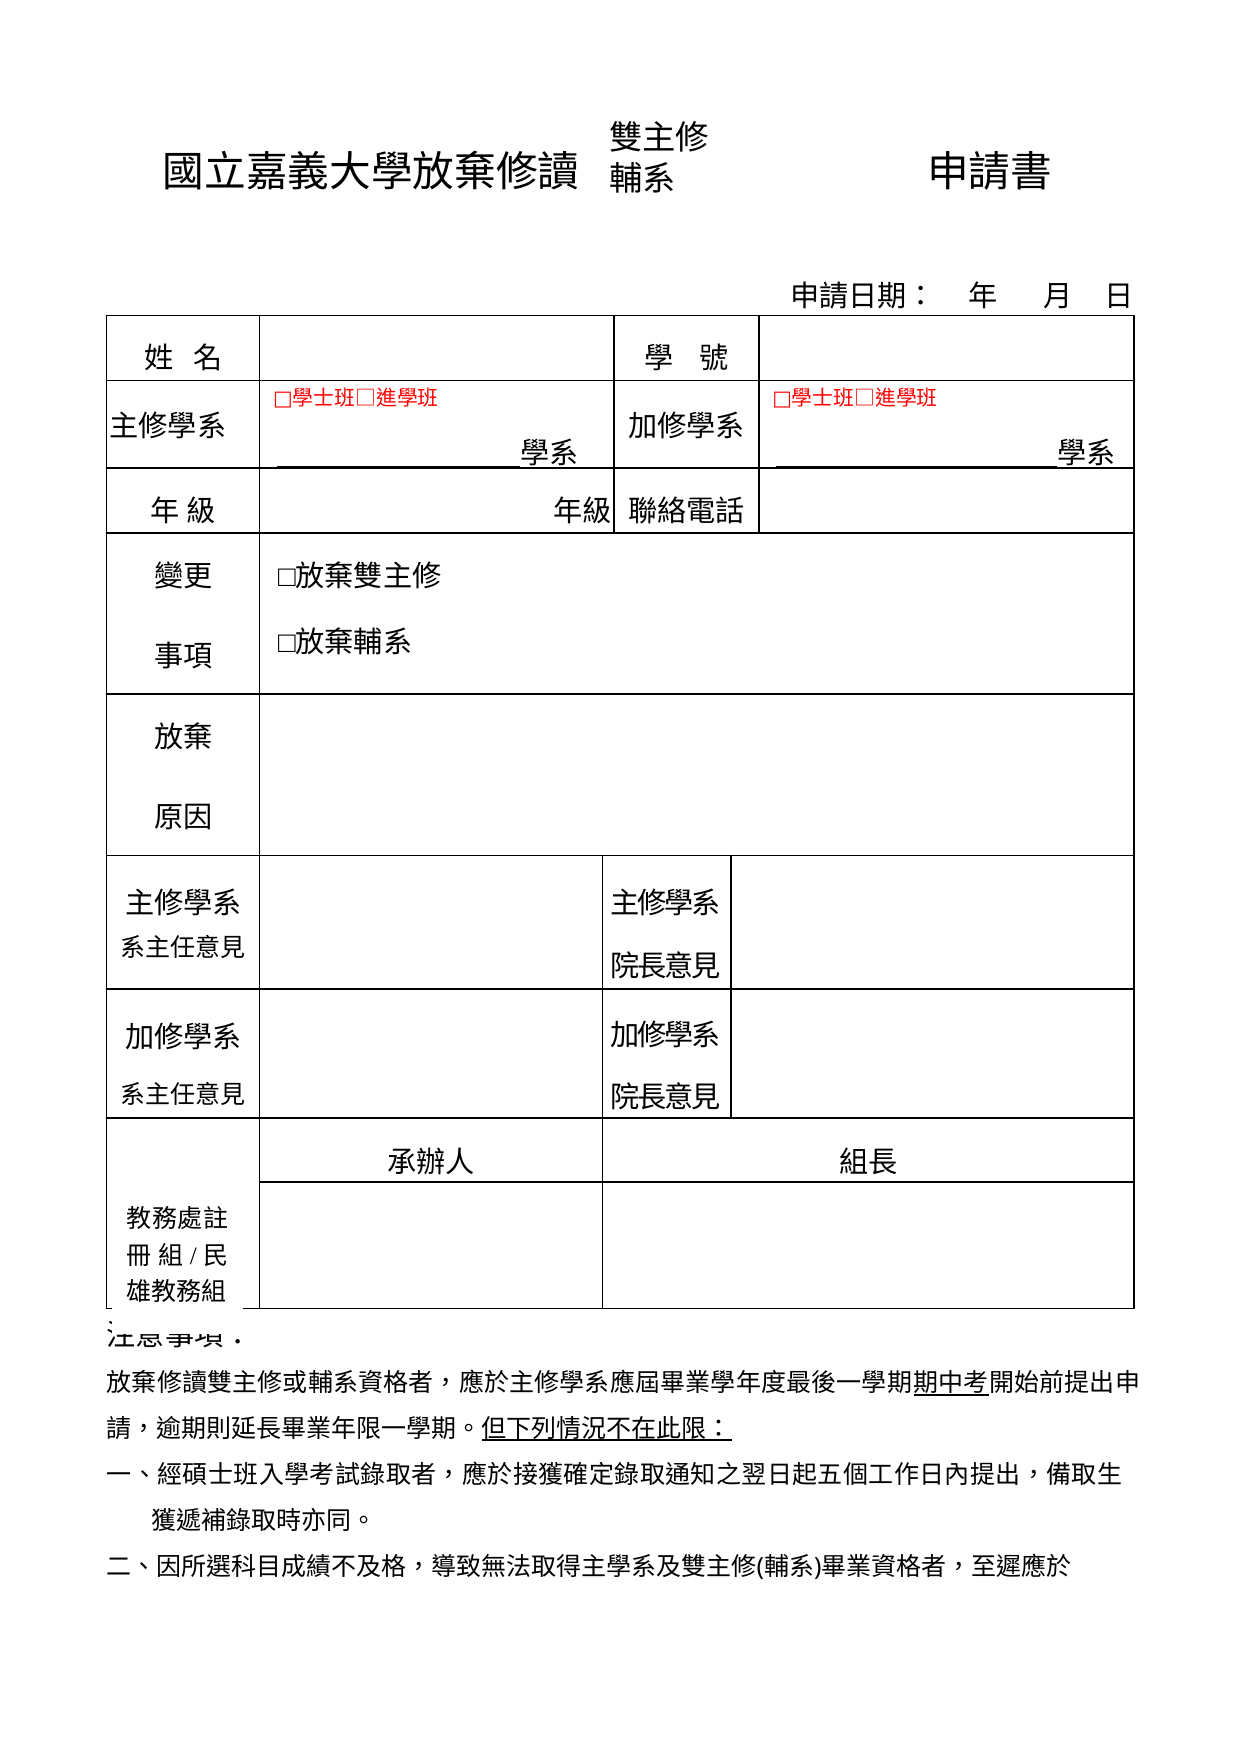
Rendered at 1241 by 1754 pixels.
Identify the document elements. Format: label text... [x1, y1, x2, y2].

table_cell [732, 990, 1133, 1117]
table_cell 加修學系 系主任意見 [107, 990, 259, 1117]
text 注意事項： [106, 1309, 1096, 1355]
table_cell 承辦人 [260, 1119, 602, 1181]
text 放棄修讀雙主修或輔系資格者，應於主修學系應屆畢業學年度最後一學期期中考開始前提出申請，逾期則延長畢業年限一學期。但下列情況不在此限： [106, 1355, 1140, 1447]
table_cell 主修學系 院長意見 [603, 856, 730, 988]
table_cell 年級 [260, 469, 613, 532]
table_cell 變更 事項 [107, 534, 259, 693]
table_cell 加修學系 院長意見 [603, 990, 730, 1117]
table_cell □放棄雙主修 □放棄輔系 [260, 534, 1133, 693]
table_cell [760, 469, 1133, 532]
table_cell [260, 990, 602, 1117]
text 國立嘉義大學放棄修讀 申請書 [106, 108, 1134, 221]
table_cell 年 級 [107, 469, 259, 532]
table_cell 放棄 原因 [107, 695, 259, 854]
table_cell □學士班□進學班 學系 [760, 381, 1133, 467]
table_header 姓 名 [107, 316, 259, 379]
table_cell [732, 856, 1133, 988]
text 輔系 [609, 157, 830, 199]
table_cell [260, 856, 602, 988]
table_cell □學士班□進學班 學系 [260, 381, 613, 467]
text 一、經碩士班入學考試錄取者，應於接獲確定錄取通知之翌日起五個工作日內提出，備取生獲遞補錄取時亦同。 [106, 1447, 1125, 1538]
table_cell 聯絡電話 [615, 469, 758, 532]
table_cell 加修學系 [615, 381, 758, 467]
table_header [260, 316, 613, 379]
text 二、因所選科目成績不及格，導致無法取得主學系及雙主修(輔系)畢業資格者，至遲應於 [106, 1538, 1096, 1584]
table_cell 主修學系 系主任意見 [107, 856, 259, 988]
table_header [760, 316, 1133, 379]
table_header 學 號 [615, 316, 758, 379]
table_cell [107, 1119, 259, 1334]
text 申請日期： 年 月 日 [106, 252, 1134, 314]
table_cell 主修學系 [107, 381, 259, 467]
table_cell 組長 [603, 1119, 1133, 1181]
table_cell [260, 695, 1133, 854]
table_cell [603, 1183, 1133, 1308]
table_cell [260, 1183, 602, 1308]
text 雙主修 [609, 116, 830, 157]
